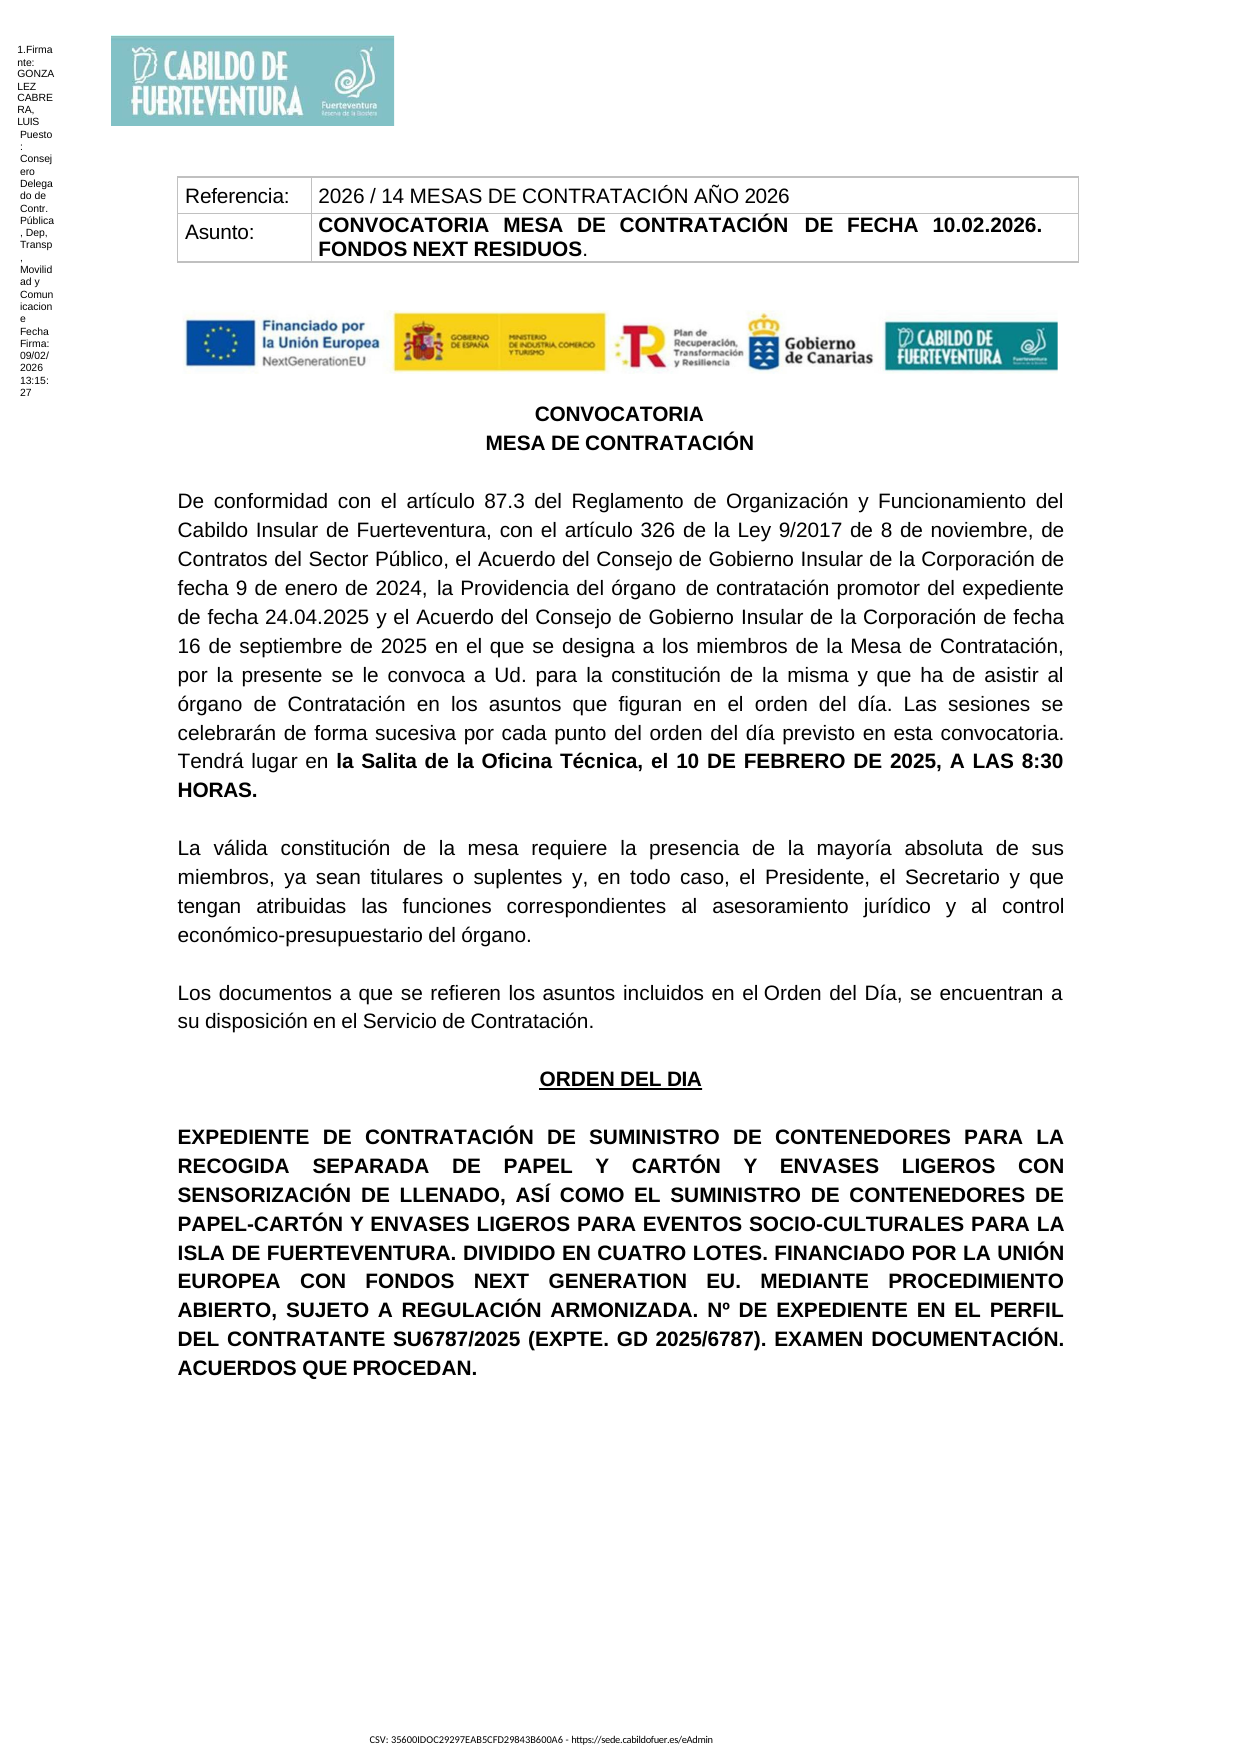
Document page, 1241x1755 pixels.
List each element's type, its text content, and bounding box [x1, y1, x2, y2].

text La válida constitución de la mesa requiere la presencia de la mayoría absoluta de sus miembros, ya sean titulares o suplentes y, en todo caso, el Presidente, el Secretario y que tengan atribuidas las funciones correspondientes al asesoramiento jurídico y al control económico-presupuestario del órgano. [177, 836, 1064, 947]
table_cell CONVOCATORIA MESA DE CONTRATACIÓN DE FECHA 10.02.2026. FONDOS NEXT RESIDUOS. [312, 214, 1078, 261]
text ORDEN DEL DIA [538, 1067, 704, 1091]
text Los documentos a que se refieren los asuntos incluidos en el Orden del Día, se encuentran a su disposición en el Servicio de Contratación. [177, 980, 1064, 1033]
text EXPEDIENTE DE CONTRATACIÓN DE SUMINISTRO DE CONTENEDORES PARA LA RECOGIDA SEPARADA DE PAPEL Y CARTÓN Y ENVASES LIGEROS CON SENSORIZACIÓN DE LLENADO, ASÍ COMO EL SUMINISTRO DE CONTENEDORES DE PAPEL-CARTÓN Y ENVASES LIGEROS PARA EVENTOS SOCIO-CULTURALES PARA LA ISLA DE FUERTEVENTURA. DIVIDIDO EN CUATRO LOTES. FINANCIADO POR LA UNIÓN EUROPEA CON FONDOS NEXT GENERATION EU. MEDIANTE PROCEDIMIENTO ABIERTO, SUJETO A REGULACIÓN ARMONIZADA. Nº DE EXPEDIENTE EN EL PERFIL DEL CONTRATANTE SU6787/2025 (EXPTE. GD 2025/6787). EXAMEN DOCUMENTACIÓN. ACUERDOS QUE PROCEDAN. [177, 1124, 1064, 1380]
table_cell Asunto: [178, 214, 311, 261]
subtitle CONVOCATORIA MESA DE CONTRATACIÓN [485, 402, 762, 455]
text 1.Firmante: GONZALEZ CABRERA, LUIS [17, 44, 54, 128]
table_header 2026 / 14 MESAS DE CONTRATACIÓN AÑO 2026 [312, 178, 1078, 213]
table_header Referencia: [178, 178, 311, 213]
text Puesto: Consejero Delegado de Contr. Pública, Dep, Transp, Movilidad y Comunicacione Fecha Firma: 09/02/2026 13:15:27 [20, 128, 54, 399]
text De conformidad con el artículo 87.3 del Reglamento de Organización y Funcionamiento del Cabildo Insular de Fuerteventura, con el artículo 326 de la Ley 9/2017 de 8 de noviembre, de Contratos del Sector Público, el Acuerdo del Consejo de Gobierno Insular de la Corporación de fecha 9 de enero de 2024, la Providencia del órgano de contratación promotor del expediente de fecha 24.04.2025 y el Acuerdo del Consejo de Gobierno Insular de la Corporación de fecha 16 de septiembre de 2025 en el que se designa a los miembros de la Mesa de Contratación, por la presente se le convoca a Ud. para la constitución de la misma y que ha de asistir al órgano de Contratación en los asuntos que figuran en el orden del día. Las sesiones se celebrarán de forma sucesiva por cada punto del orden del día previsto en esta convocatoria. Tendrá lugar en la Salita de la Oficina Técnica, el 10 DE FEBRERO DE 2025, A LAS 8:30 HORAS. [177, 489, 1064, 802]
